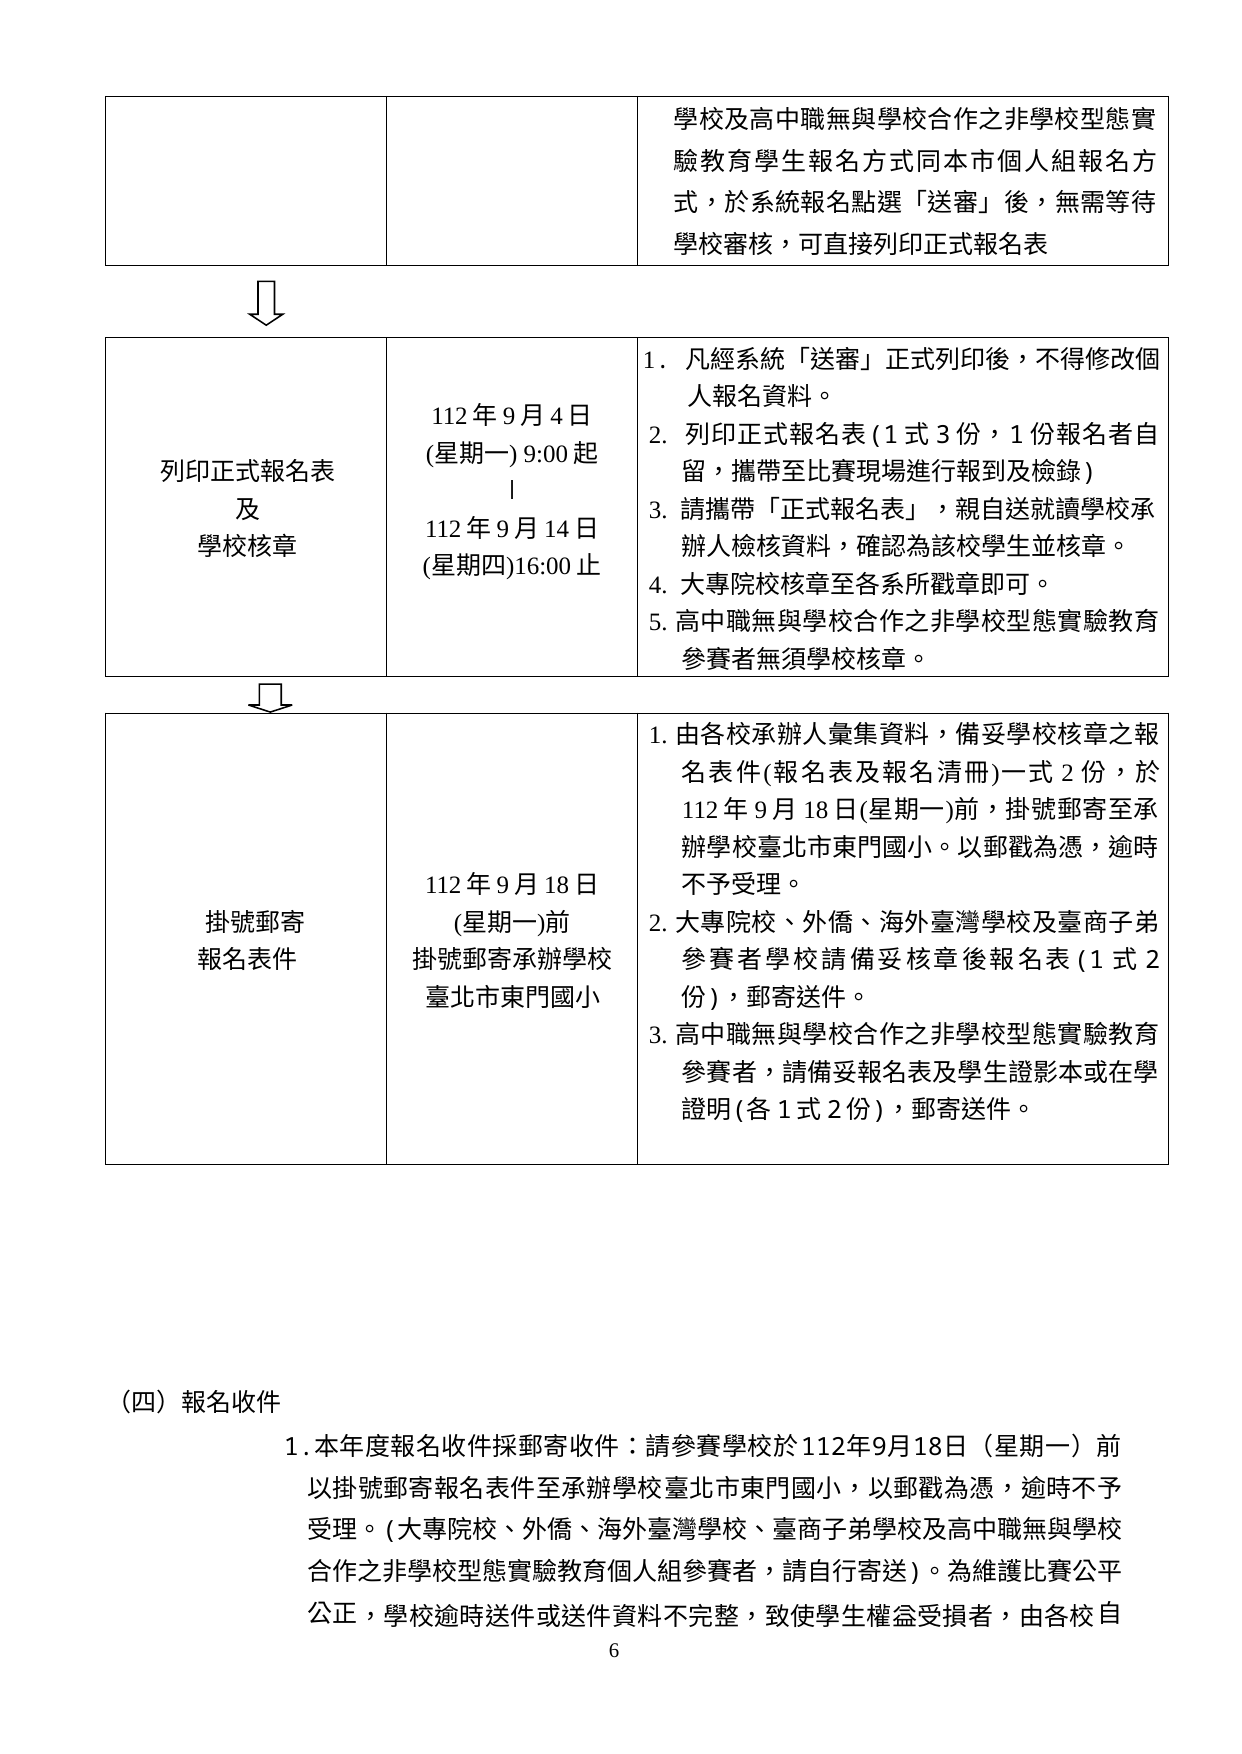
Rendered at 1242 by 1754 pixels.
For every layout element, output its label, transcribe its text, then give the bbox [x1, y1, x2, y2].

table_header [387, 97, 637, 265]
table_header 1. 凡經系統「送審」正式列印後，不得修改個 人報名資料。 2. 列印正式報名表(1式3份，1份報名者自留，攜帶至比賽現場進行報到及檢錄) 3. 請攜帶「正式報名表」，親自送就讀學校承辦人檢核資料，確認為該校學生並核章。 4. 大專院校核章至各系所戳章即可。 5. 高中職無與學校合作之非學校型態實驗教育參賽者無須學校核章。 [638, 338, 1168, 676]
text 1.本年度報名收件採郵寄收件：請參賽學校於112年9月18日（星期一）前以掛號郵寄報名表件至承辦學校臺北市東門國小，以郵戳為憑，逾時不予受理。(大專院校、外僑、海外臺灣學校、臺商子弟學校及高中職無與學校合作之非學校型態實驗教育個人組參賽者，請自行寄送)。為維護比賽公平公正，學校逾時送件或送件資料不完整，致使學生權益受損者，由各校自 [283, 1426, 1122, 1632]
table_header 掛號郵寄 報名表件 [106, 714, 386, 1163]
table_header 1. 由各校承辦人彙集資料，備妥學校核章之報名表件(報名表及報名清冊)一式2份，於112年9月18日(星期一)前，掛號郵寄至承辦學校臺北市東門國小。以郵戳為憑，逾時不予受理。 2. 大專院校、外僑、海外臺灣學校及臺商子弟參賽者學校請備妥核章後報名表(1式2份)，郵寄送件。 3. 高中職無與學校合作之非學校型態實驗教育參賽者，請備妥報名表及學生證影本或在學證明(各1式2份)，郵寄送件。 [638, 714, 1168, 1163]
table_header 112年9月18日 (星期一)前 掛號郵寄承辦學校 臺北市東門國小 [387, 714, 637, 1163]
table_header 列印正式報名表 及 學校核章 [106, 338, 386, 676]
table_header 112年9月4日 (星期一) 9:00起 ∣ 112年9月14日 (星期四)16:00止 [387, 338, 637, 676]
table_header [106, 97, 386, 265]
table_header 學校及高中職無與學校合作之非學校型態實驗教育學生報名方式同本市個人組報名方式，於系統報名點選「送審」後，無需等待學校審核，可直接列印正式報名表 [638, 97, 1168, 265]
text （四）報名收件 [106, 1382, 1174, 1418]
